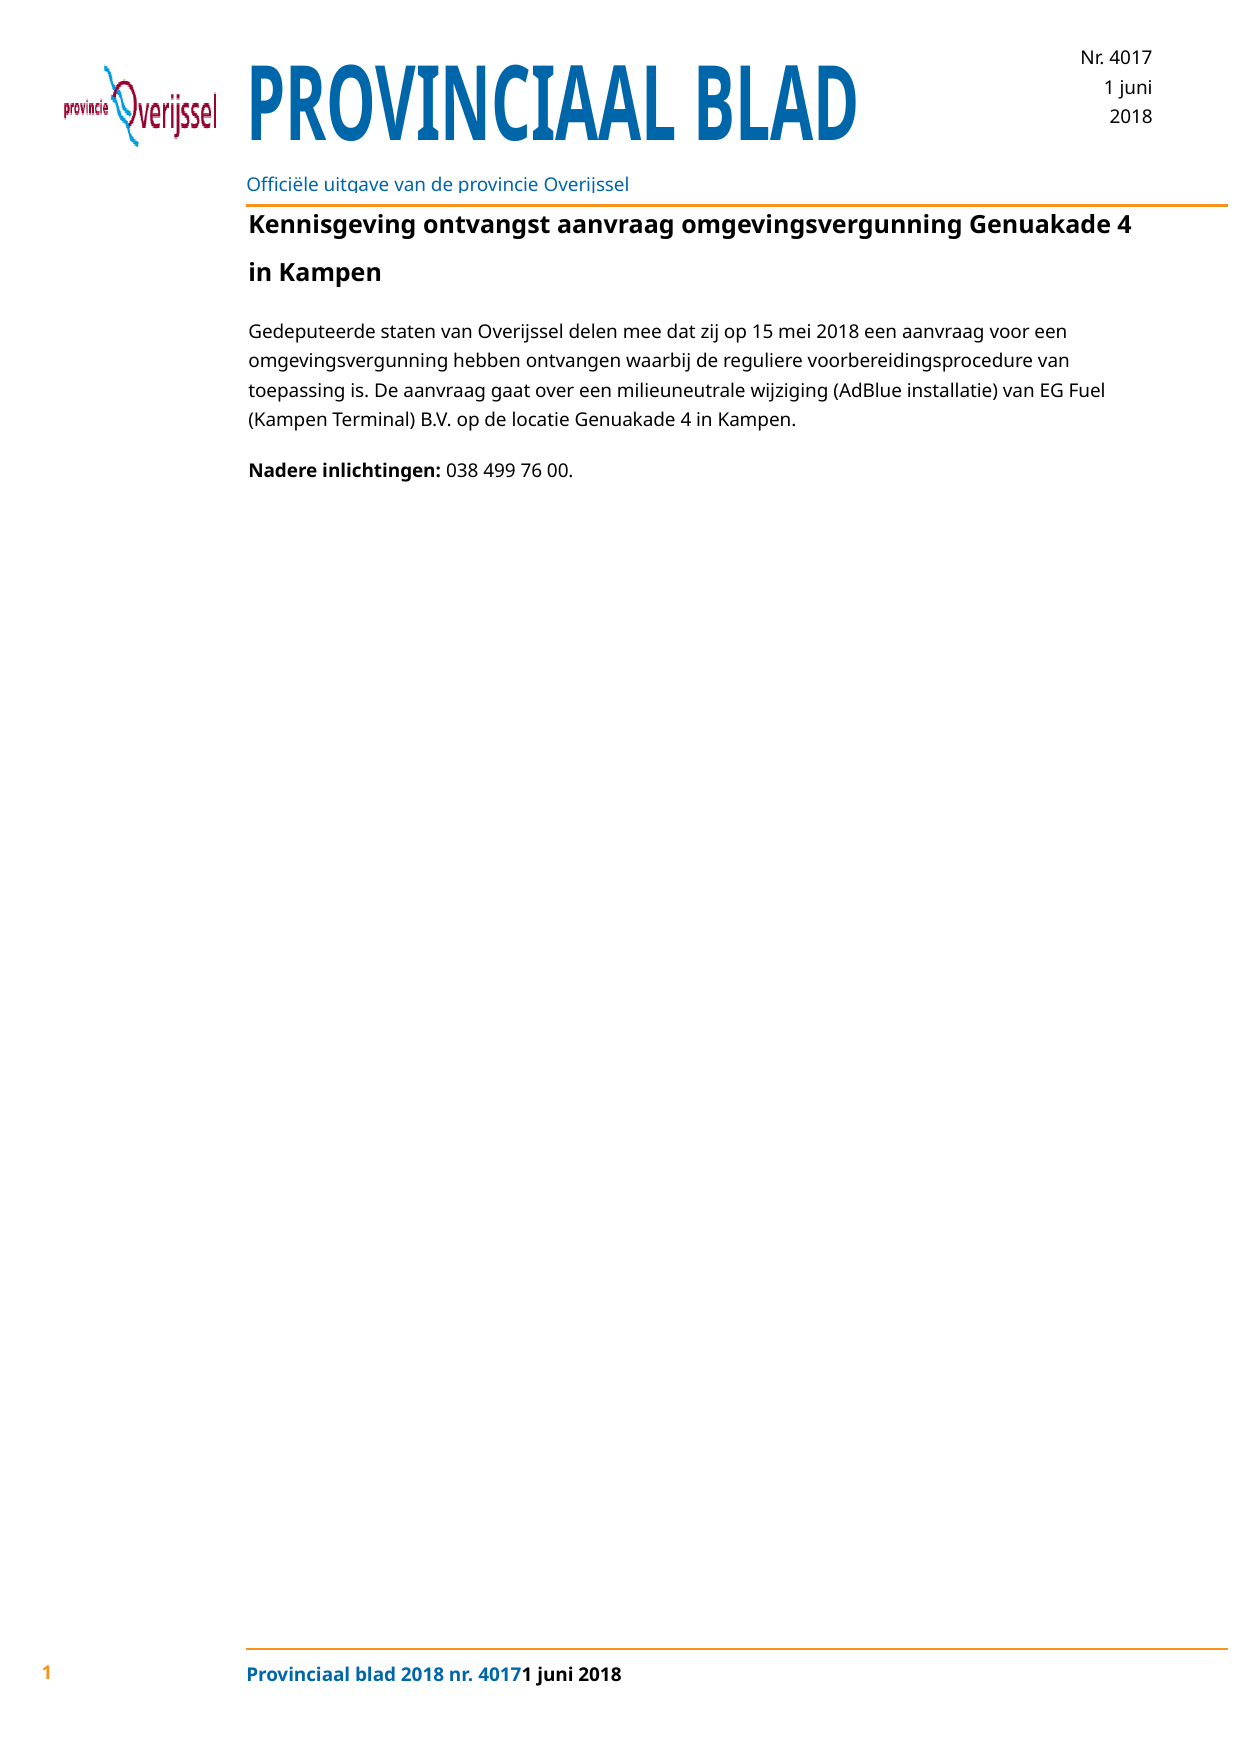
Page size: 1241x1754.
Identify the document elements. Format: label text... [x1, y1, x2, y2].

text Kennisgeving ontvangst aanvraag omgevingsvergunning Genuakade 4 in Kampen [248, 207, 1152, 288]
text Gedeputeerde staten van Overijssel delen mee dat zij op 15 mei 2018 een aanvraag voor een omgevingsvergunning hebben ontvangen waarbij de reguliere voorbereidingsprocedure van toepassing is. De aanvraag gaat over een milieuneutrale wijziging (AdBlue installatie) van EG Fuel (Kampen Terminal) B.V. op de locatie Genuakade 4 in Kampen. [248, 318, 1152, 432]
text Nadere inlichtingen: 038 499 76 00. [248, 457, 1152, 483]
picture [41, 47, 231, 172]
